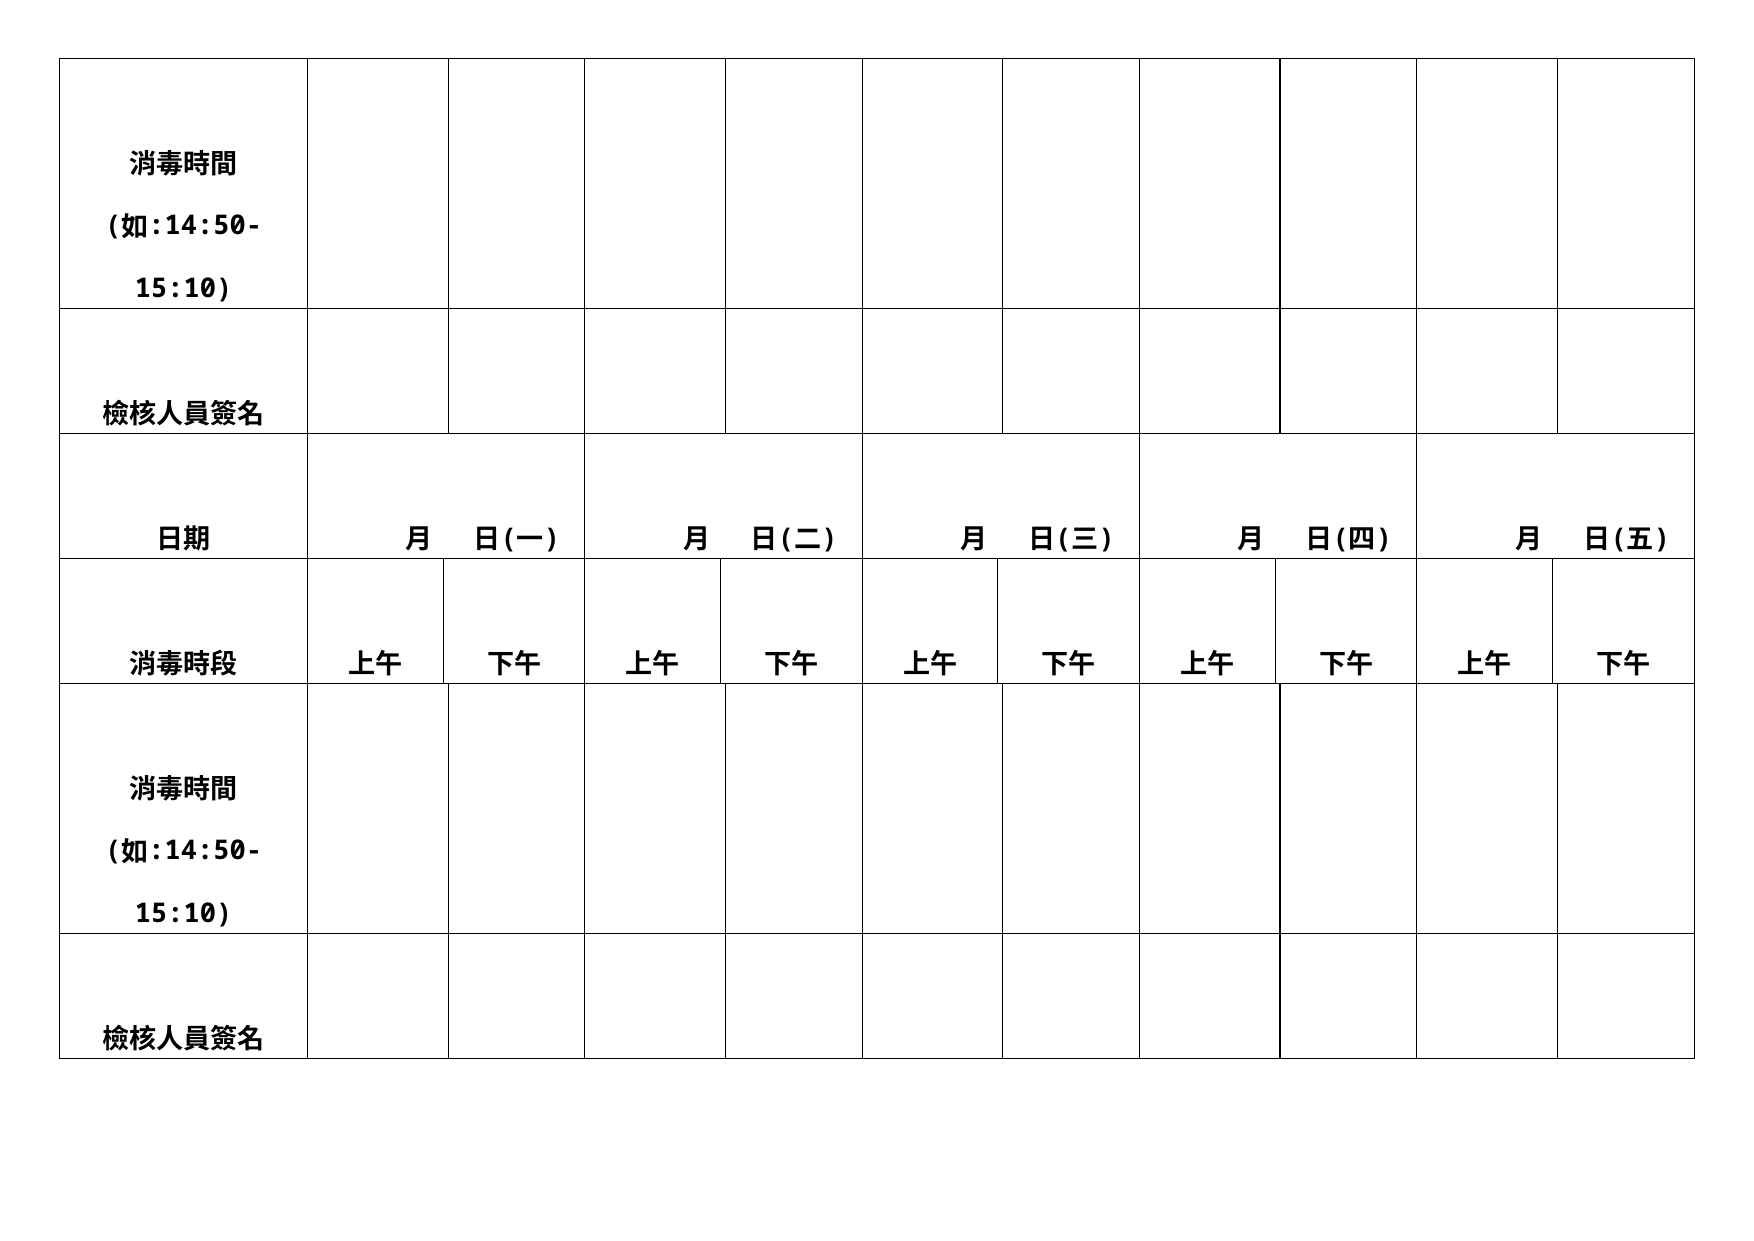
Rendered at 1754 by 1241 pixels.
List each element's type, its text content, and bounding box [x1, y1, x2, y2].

table_cell 下午 [1553, 559, 1694, 683]
table_cell [308, 309, 448, 433]
table_cell [585, 684, 725, 933]
table_cell [1140, 684, 1279, 933]
table_cell [585, 59, 725, 308]
table_cell [863, 309, 1002, 433]
table_cell 上午 [863, 559, 997, 683]
table_cell 月 日(三) [863, 434, 1139, 558]
table_cell 上午 [585, 559, 720, 683]
table_cell [1140, 309, 1279, 433]
table_cell [308, 934, 448, 1058]
table_cell 月 日(五) [1417, 434, 1694, 558]
table_cell [1417, 684, 1557, 933]
table_cell 消毒時間 (如:14:50-15:10) [60, 684, 307, 933]
table_cell [585, 309, 725, 433]
table_cell [1558, 934, 1694, 1058]
table_cell 日期 [60, 434, 307, 558]
table_cell [1281, 309, 1416, 433]
table_cell 消毒時間 (如:14:50-15:10) [60, 59, 307, 308]
table_cell [1558, 59, 1694, 308]
table_cell [1417, 309, 1557, 433]
table_cell [1281, 59, 1416, 308]
table_cell [1281, 934, 1416, 1058]
table_cell 上午 [1140, 559, 1275, 683]
table_cell 上午 [308, 559, 443, 683]
table_cell [1003, 934, 1139, 1058]
table_cell 下午 [998, 559, 1139, 683]
table_cell 檢核人員簽名 [60, 934, 307, 1058]
table_cell [1003, 684, 1139, 933]
table_cell [863, 684, 1002, 933]
table_cell [863, 59, 1002, 308]
table_cell [1558, 309, 1694, 433]
table_cell [726, 684, 862, 933]
table_cell [1003, 59, 1139, 308]
table_cell [726, 59, 862, 308]
table_cell [726, 309, 862, 433]
table_cell [308, 59, 448, 308]
table_cell 上午 [1417, 559, 1552, 683]
table_cell 月 日(四) [1140, 434, 1416, 558]
table_cell [1417, 59, 1557, 308]
table_cell [1140, 934, 1279, 1058]
table_cell [1140, 59, 1279, 308]
table_cell [449, 934, 584, 1058]
table_cell [726, 934, 862, 1058]
table_cell [863, 934, 1002, 1058]
table_cell [449, 309, 584, 433]
table_cell [449, 684, 584, 933]
table_cell 下午 [721, 559, 862, 683]
table_cell 消毒時段 [60, 559, 307, 683]
table_cell 月 日(二) [585, 434, 862, 558]
table_cell [1558, 684, 1694, 933]
table_cell [585, 934, 725, 1058]
table_cell [308, 684, 448, 933]
table_cell [1003, 309, 1139, 433]
table_cell [1417, 934, 1557, 1058]
table_cell 下午 [444, 559, 584, 683]
table_cell [1281, 684, 1416, 933]
table_cell 月 日(一) [308, 434, 584, 558]
table_cell [449, 59, 584, 308]
table_cell 下午 [1276, 559, 1416, 683]
table_cell 檢核人員簽名 [60, 309, 307, 433]
